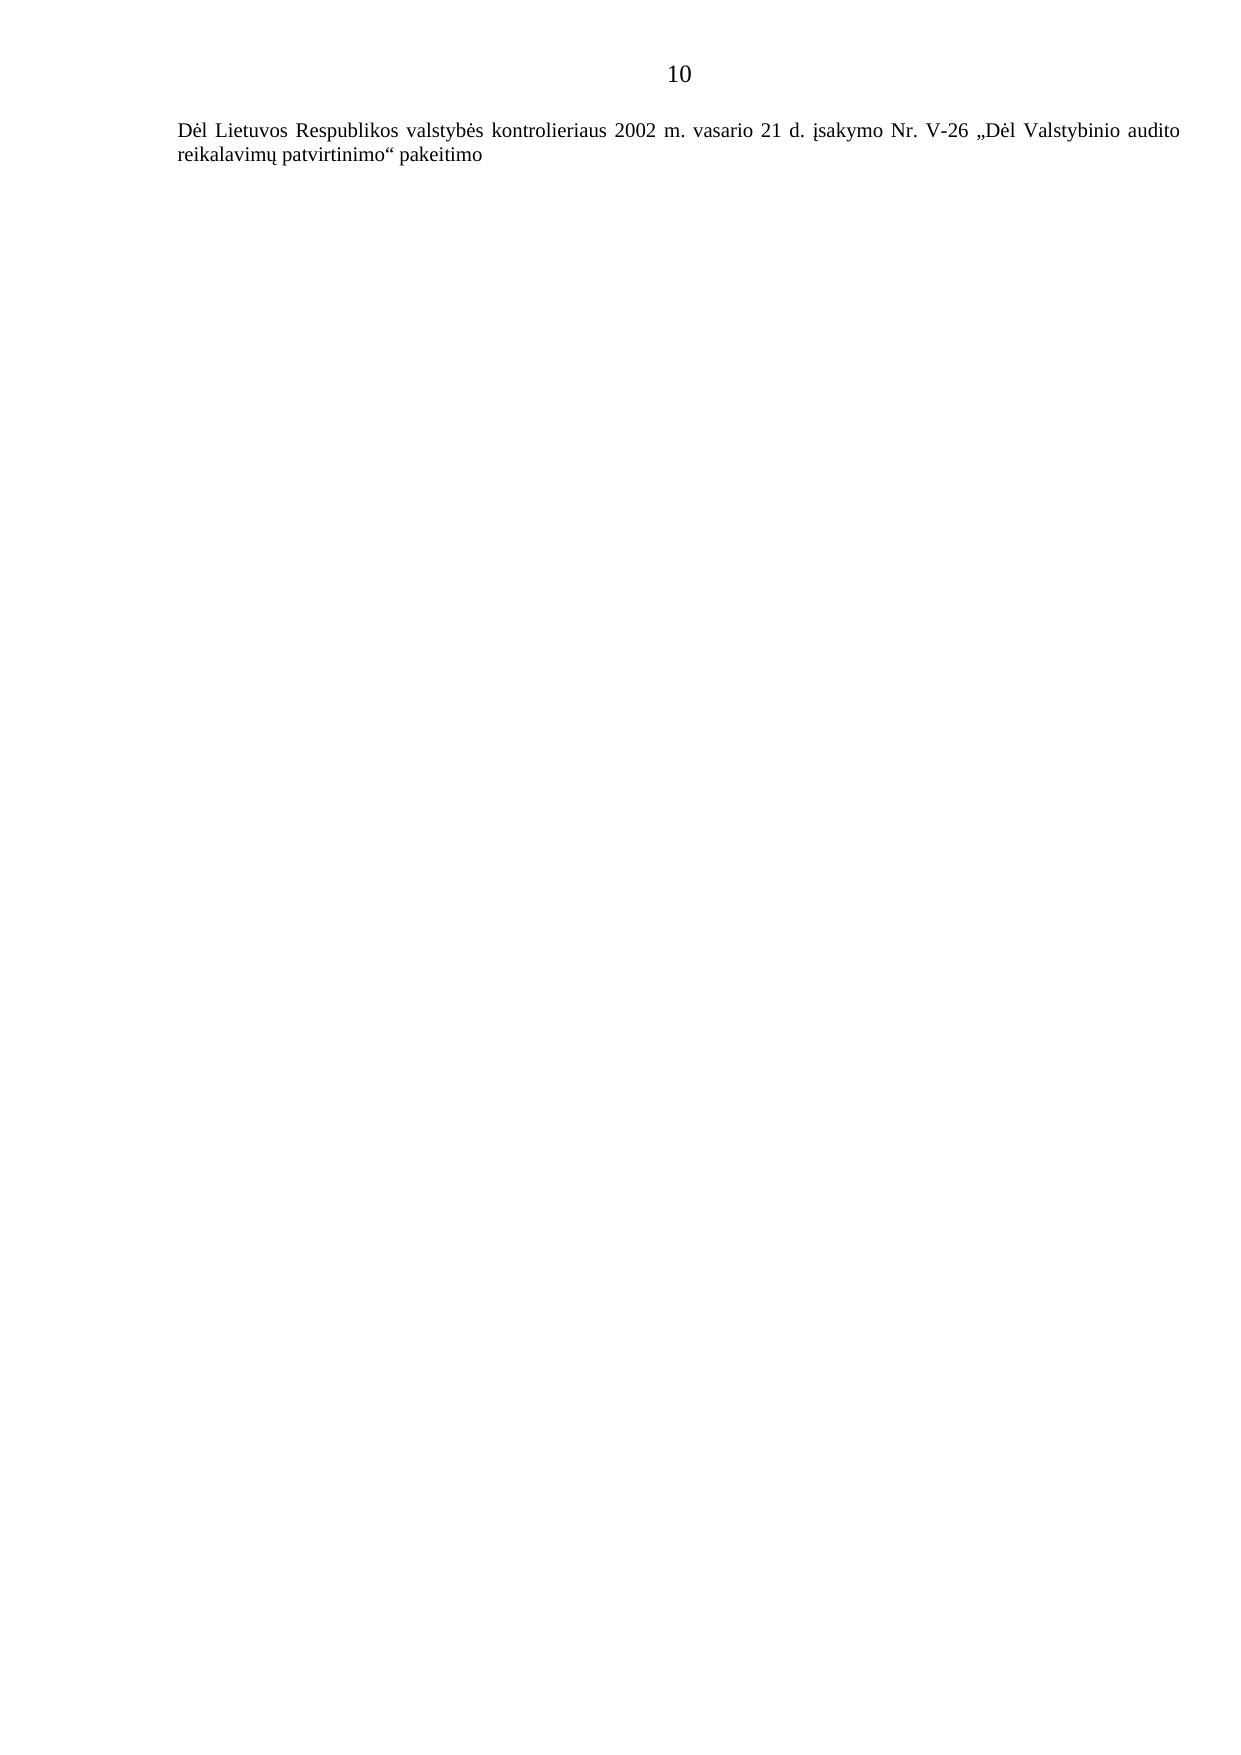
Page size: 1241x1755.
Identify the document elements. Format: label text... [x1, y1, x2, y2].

text Dėl Lietuvos Respublikos valstybės kontrolieriaus 2002 m. vasario 21 d. įsakymo Nr. V-26 „Dėl Valstybinio audito reikalavimų patvirtinimo“ pakeitimo [177, 118, 1181, 166]
